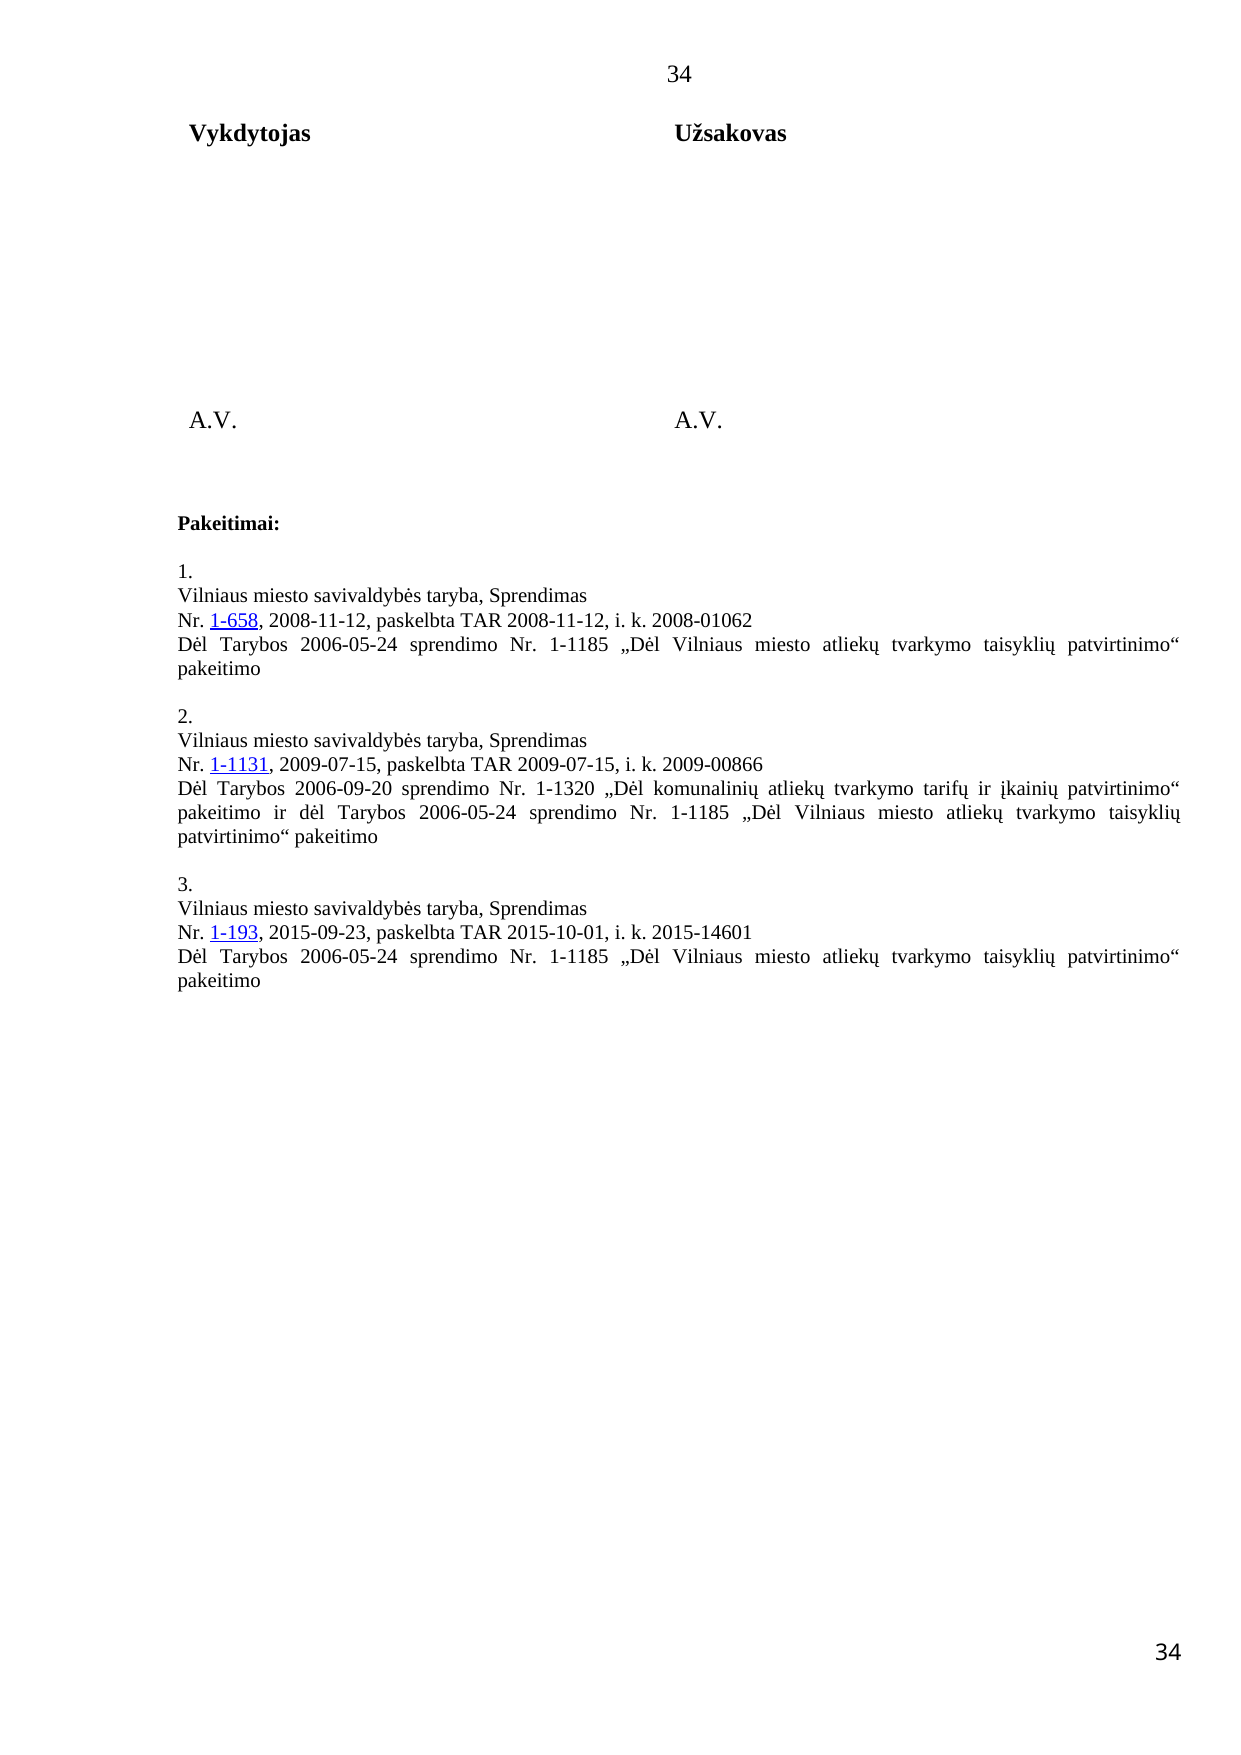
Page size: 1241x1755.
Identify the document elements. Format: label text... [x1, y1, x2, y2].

text Nr. 1-658, 2008-11-12, paskelbta TAR 2008-11-12, i. k. 2008-01062 [177, 607, 1181, 632]
table_cell A.V. [663, 377, 1181, 434]
text Vilniaus miesto savivaldybės taryba, Sprendimas [177, 896, 1181, 920]
table_header Užsakovas [663, 118, 1181, 377]
text 1. [177, 559, 1181, 583]
text Vilniaus miesto savivaldybės taryba, Sprendimas [177, 728, 1181, 752]
text Dėl Tarybos 2006-09-20 sprendimo Nr. 1-1320 „Dėl komunalinių atliekų tvarkymo tarifų ir įkainių patvirtinimo“ pakeitimo ir dėl Tarybos 2006-05-24 sprendimo Nr. 1-1185 „Dėl Vilniaus miesto atliekų tvarkymo taisyklių patvirtinimo“ pakeitimo [177, 776, 1181, 848]
text Pakeitimai: [177, 511, 1181, 535]
text Nr. 1-1131, 2009-07-15, paskelbta TAR 2009-07-15, i. k. 2009-00866 [177, 752, 1181, 776]
text Vilniaus miesto savivaldybės taryba, Sprendimas [177, 583, 1181, 607]
text Dėl Tarybos 2006-05-24 sprendimo Nr. 1-1185 „Dėl Vilniaus miesto atliekų tvarkymo taisyklių patvirtinimo“ pakeitimo [177, 944, 1181, 992]
text Nr. 1-193, 2015-09-23, paskelbta TAR 2015-10-01, i. k. 2015-14601 [177, 920, 1181, 944]
text 2. [177, 704, 1181, 728]
text 3. [177, 872, 1181, 896]
text Dėl Tarybos 2006-05-24 sprendimo Nr. 1-1185 „Dėl Vilniaus miesto atliekų tvarkymo taisyklių patvirtinimo“ pakeitimo [177, 632, 1181, 680]
table_cell A.V. [177, 377, 663, 434]
table_header Vykdytojas [177, 118, 663, 377]
